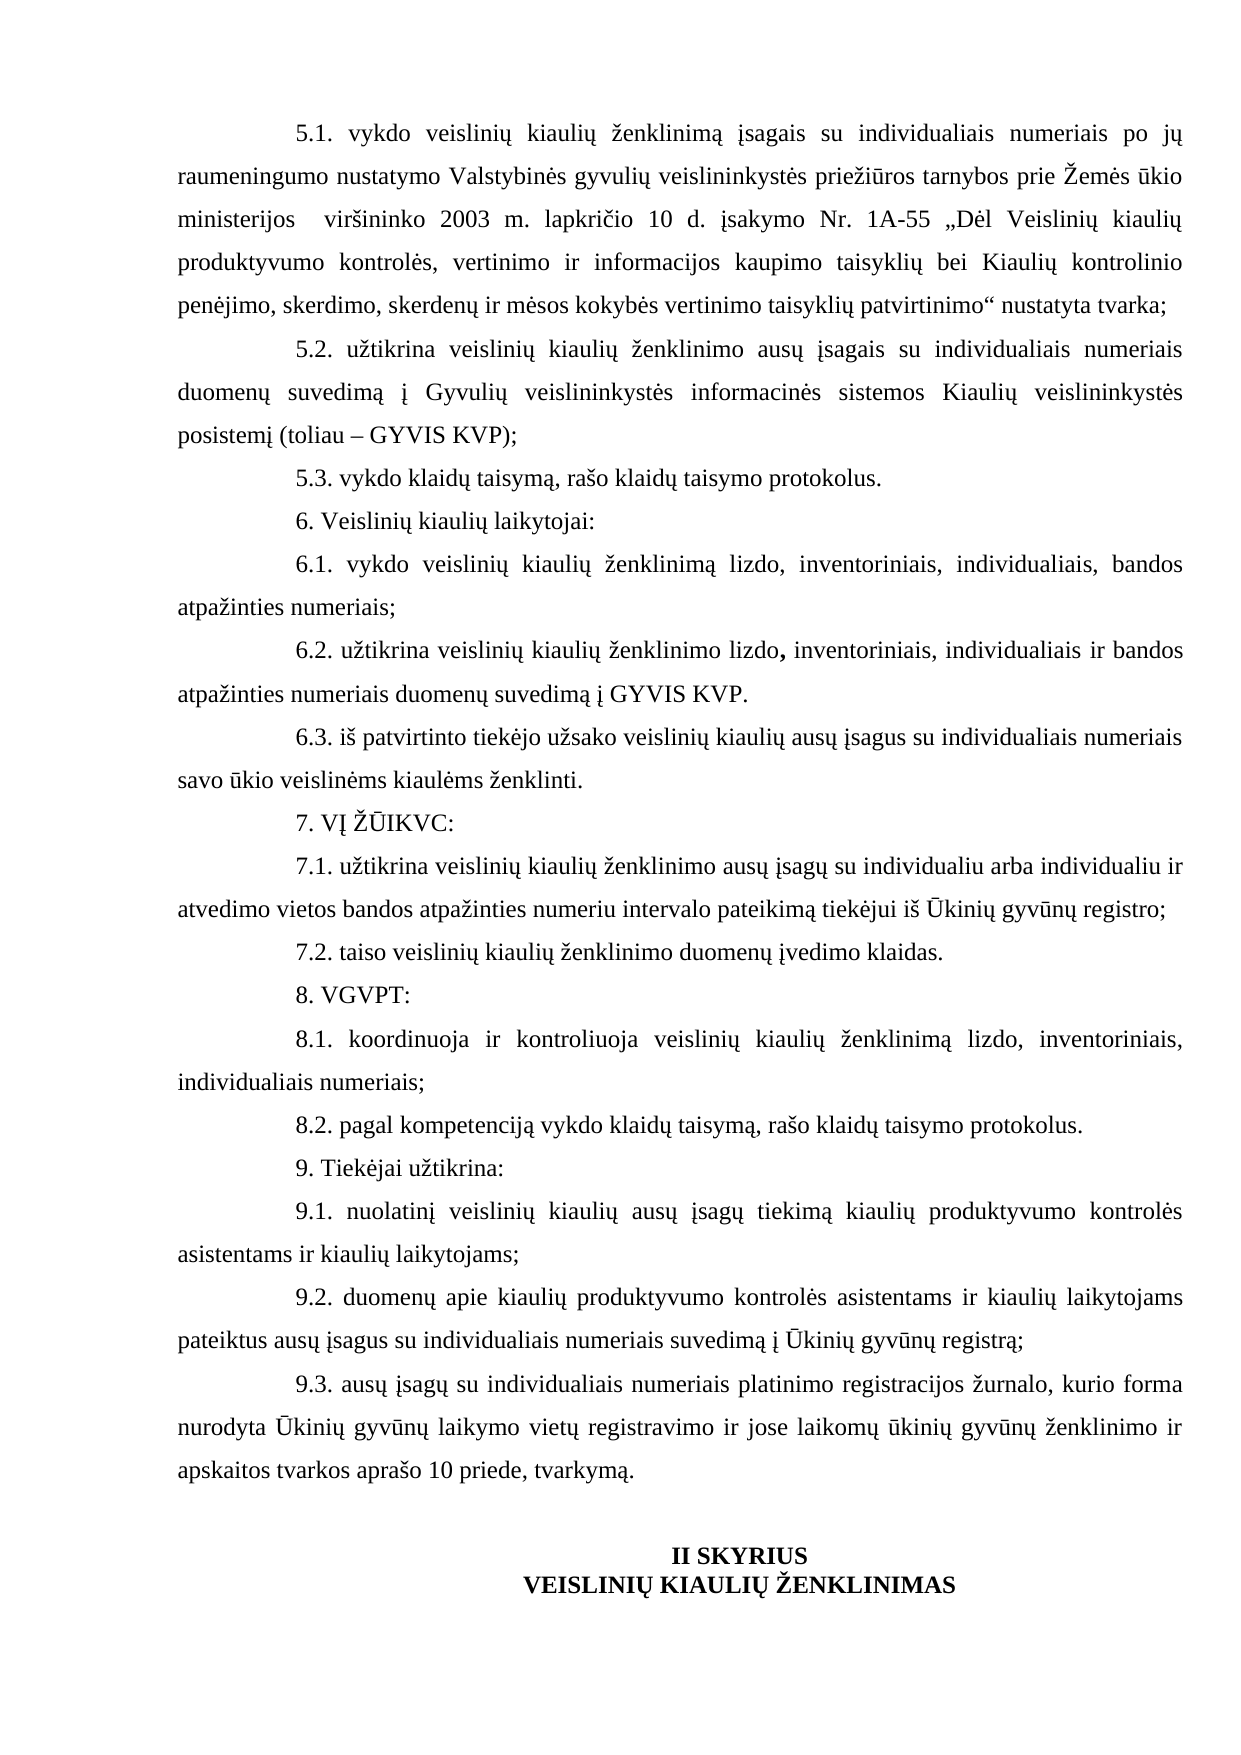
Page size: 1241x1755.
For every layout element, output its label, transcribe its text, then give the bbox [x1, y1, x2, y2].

text 6.1. vykdo veislinių kiaulių ženklinimą lizdo, inventoriniais, individualiais, bandos atpažinties numeriais; [177, 549, 1184, 621]
text 9.1. nuolatinį veislinių kiaulių ausų įsagų tiekimą kiaulių produktyvumo kontrolės asistentams ir kiaulių laikytojams; [177, 1196, 1184, 1268]
text 9. Tiekėjai užtikrina: [177, 1153, 1184, 1182]
text 8.1. koordinuoja ir kontroliuoja veislinių kiaulių ženklinimą lizdo, inventoriniais, individualiais numeriais; [177, 1024, 1184, 1096]
text VEISLINIŲ KIAULIŲ ŽENKLINIMAS [177, 1570, 1184, 1599]
text 7.2. taiso veislinių kiaulių ženklinimo duomenų įvedimo klaidas. [177, 937, 1184, 966]
text 5.1. vykdo veislinių kiaulių ženklinimą įsagais su individualiais numeriais po jų raumeningumo nustatymo Valstybinės gyvulių veislininkystės priežiūros tarnybos prie Žemės ūkio ministerijos viršininko 2003 m. lapkričio 10 d. įsakymo Nr. 1A-55 „Dėl Veislinių kiaulių produktyvumo kontrolės, vertinimo ir informacijos kaupimo taisyklių bei Kiaulių kontrolinio penėjimo, skerdimo, skerdenų ir mėsos kokybės vertinimo taisyklių patvirtinimo“ nustatyta tvarka; [177, 118, 1184, 319]
text 5.3. vykdo klaidų taisymą, rašo klaidų taisymo protokolus. [177, 463, 1184, 492]
text 9.2. duomenų apie kiaulių produktyvumo kontrolės asistentams ir kiaulių laikytojams pateiktus ausų įsagus su individualiais numeriais suvedimą į Ūkinių gyvūnų registrą; [177, 1282, 1184, 1354]
text 6.2. užtikrina veislinių kiaulių ženklinimo lizdo, inventoriniais, individualiais ir bandos atpažinties numeriais duomenų suvedimą į GYVIS KVP. [177, 636, 1184, 707]
text II SKYRIUS [177, 1541, 1184, 1570]
text 7.1. užtikrina veislinių kiaulių ženklinimo ausų įsagų su individualiu arba individualiu ir atvedimo vietos bandos atpažinties numeriu intervalo pateikimą tiekėjui iš Ūkinių gyvūnų registro; [177, 851, 1184, 923]
text 7. VĮ ŽŪIKVC: [177, 808, 1184, 837]
text 5.2. užtikrina veislinių kiaulių ženklinimo ausų įsagais su individualiais numeriais duomenų suvedimą į Gyvulių veislininkystės informacinės sistemos Kiaulių veislininkystės posistemį (toliau – GYVIS KVP); [177, 334, 1184, 449]
text 6. Veislinių kiaulių laikytojai: [177, 506, 1184, 535]
text 8. VGVPT: [177, 981, 1184, 1009]
text 6.3. iš patvirtinto tiekėjo užsako veislinių kiaulių ausų įsagus su individualiais numeriais savo ūkio veislinėms kiaulėms ženklinti. [177, 722, 1184, 794]
text 8.2. pagal kompetenciją vykdo klaidų taisymą, rašo klaidų taisymo protokolus. [177, 1110, 1184, 1139]
text 9.3. ausų įsagų su individualiais numeriais platinimo registracijos žurnalo, kurio forma nurodyta Ūkinių gyvūnų laikymo vietų registravimo ir jose laikomų ūkinių gyvūnų ženklinimo ir apskaitos tvarkos aprašo 10 priede, tvarkymą. [177, 1369, 1184, 1484]
